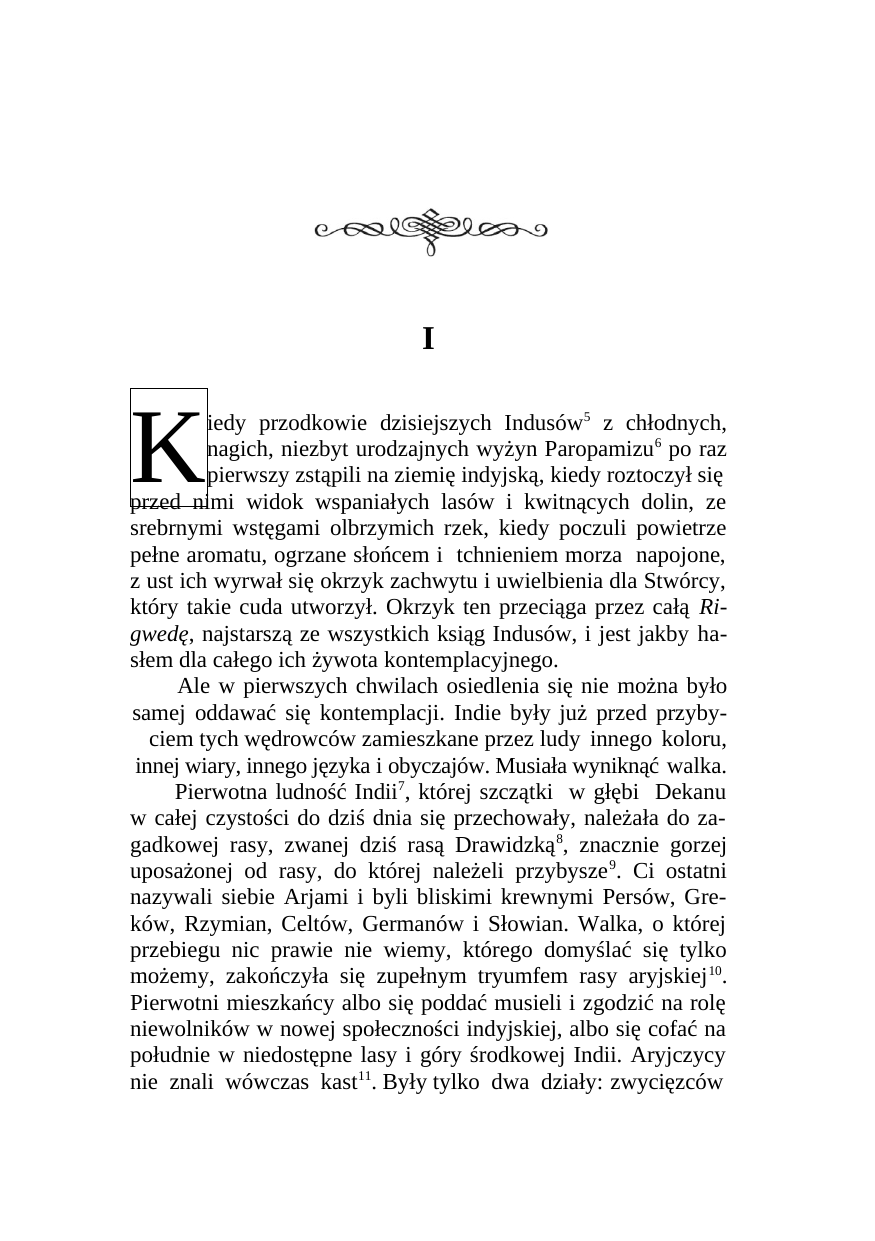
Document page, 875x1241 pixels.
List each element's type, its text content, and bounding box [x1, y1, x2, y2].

picture [314, 207, 550, 260]
text K [131, 389, 207, 488]
text Pierwotna ludność Indii7, której szczątki w głębi Dekanu w całej czystości do dziś dnia się przechowały, należała do za- gadkowej rasy, zwanej dziś rasą Drawidzką8, znacznie gorzej uposażonej od rasy, do której należeli przybysze9. Ci ostatni nazywali siebie Arjami i byli bliskimi krewnymi Persów, Gre- ków, Rzymian, Celtów, Germanów i Słowian. Walka, o której przebiegu nic prawie nie wiemy, którego domyślać się tylko możemy, zakończyła się zupełnym tryumfem rasy aryjskiej10. Pierwotni mieszkańcy albo się poddać musieli i zgodzić na rolę niewolników w nowej społeczności indyjskiej, albo się cofać na południe w niedostępne lasy i góry środkowej Indii. Aryjczycy nie znali wówczas kast11. Były tylko dwa działy: zwycięzców [130, 778, 727, 1094]
text przed nimi widok wspaniałych lasów i kwitnących dolin, ze srebrnymi wstęgami olbrzymich rzek, kiedy poczuli powietrze pełne aromatu, ogrzane słońcem i tchnieniem morza napojone, z ust ich wyrwał się okrzyk zachwytu i uwielbienia dla Stwórcy, który takie cuda utworzył. Okrzyk ten przeciąga przez całą Ri- gwedę, najstarszą ze wszystkich ksiąg Indusów, i jest jakby ha- słem dla całego ich żywota kontemplacyjnego. [130, 488, 727, 672]
text Ale w pierwszych chwilach osiedlenia się nie można było samej oddawać się kontemplacji. Indie były już przed przyby- ciem tych wędrowców zamieszkane przez ludy innego koloru, innej wiary, innego języka i obyczajów. Musiała wyniknąć walka. [130, 673, 727, 778]
text I [422, 318, 762, 357]
text iedy przodkowie dzisiejszych Indusów5 z chłodnych, nagich, niezbyt urodzajnych wyżyn Paropamizu6 po raz pierwszy zstąpili na ziemię indyjską, kiedy roztoczył się [207, 409, 727, 488]
